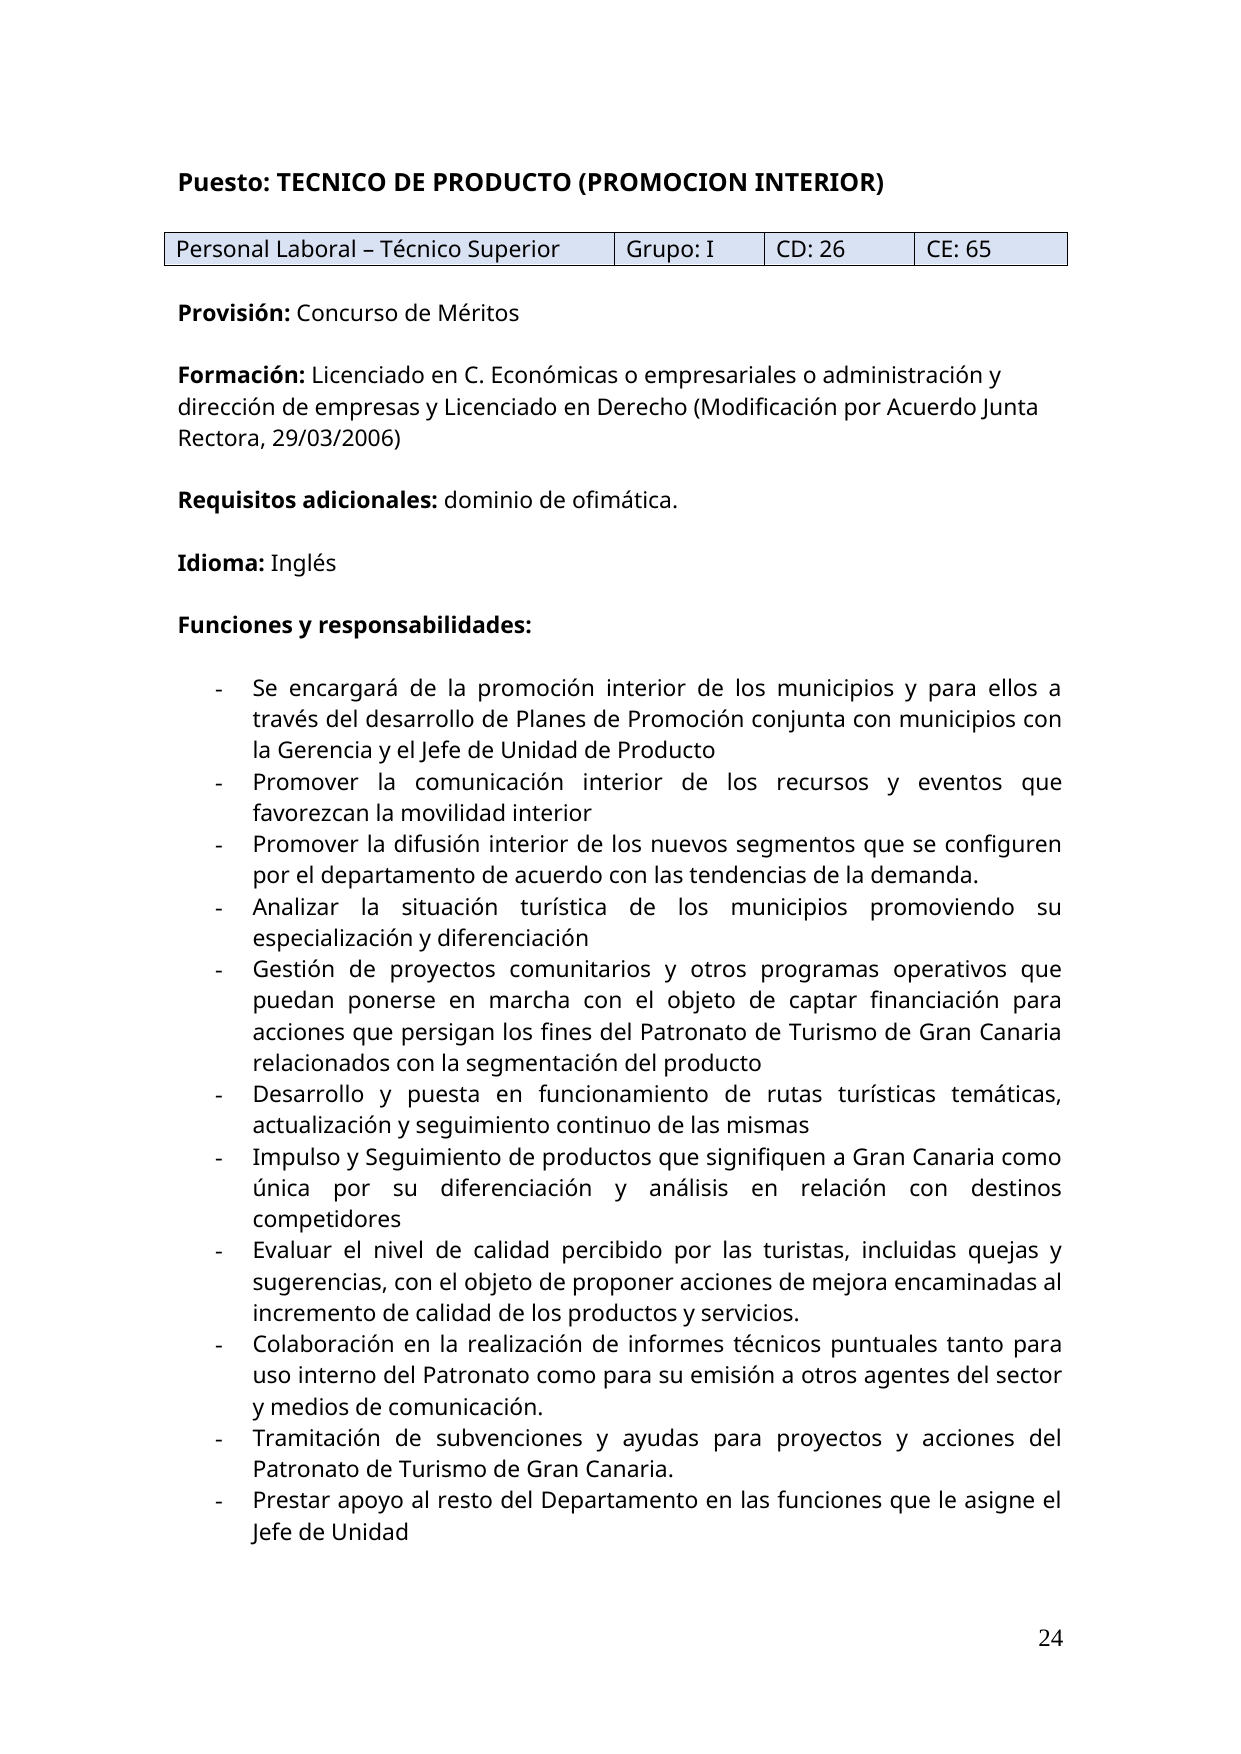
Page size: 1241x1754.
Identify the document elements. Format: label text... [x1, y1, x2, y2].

table_header Personal Laboral – Técnico Superior [165, 233, 614, 264]
table_header Grupo: I [615, 233, 764, 264]
table_header CD: 26 [765, 233, 914, 264]
text Funciones y responsabilidades: [177, 609, 1063, 641]
list Impulso y Seguimiento de productos que signifiquen a Gran Canaria como única por su diferenciación y análisis en relación con destinos competidores [215, 1141, 1063, 1234]
text Requisitos adicionales: dominio de ofimática. [177, 484, 1063, 516]
text Formación: Licenciado en C. Económicas o empresariales o administración y dirección de empresas y Licenciado en Derecho (Modificación por Acuerdo Junta Rectora, 29/03/2006) [177, 359, 1063, 453]
list Se encargará de la promoción interior de los municipios y para ellos a través del desarrollo de Planes de Promoción conjunta con municipios con la Gerencia y el Jefe de Unidad de Producto [215, 672, 1063, 766]
list Promover la difusión interior de los nuevos segmentos que se configuren por el departamento de acuerdo con las tendencias de la demanda. [215, 828, 1063, 891]
list Promover la comunicación interior de los recursos y eventos que favorezcan la movilidad interior [215, 766, 1063, 828]
text Provisión: Concurso de Méritos [177, 297, 1063, 328]
text Idioma: Inglés [177, 547, 1063, 578]
list Desarrollo y puesta en funcionamiento de rutas turísticas temáticas, actualización y seguimiento continuo de las mismas [215, 1078, 1063, 1141]
list Prestar apoyo al resto del Departamento en las funciones que le asigne el Jefe de Unidad [215, 1484, 1063, 1547]
list Tramitación de subvenciones y ayudas para proyectos y acciones del Patronato de Turismo de Gran Canaria. [215, 1422, 1063, 1484]
list Evaluar el nivel de calidad percibido por las turistas, incluidas quejas y sugerencias, con el objeto de proponer acciones de mejora encaminadas al incremento de calidad de los productos y servicios. [215, 1234, 1063, 1328]
list Analizar la situación turística de los municipios promoviendo su especialización y diferenciación [215, 891, 1063, 953]
list Gestión de proyectos comunitarios y otros programas operativos que puedan ponerse en marcha con el objeto de captar financiación para acciones que persigan los fines del Patronato de Turismo de Gran Canaria relacionados con la segmentación del producto [215, 953, 1063, 1078]
subtitle Puesto: TECNICO DE PRODUCTO (PROMOCION INTERIOR) [177, 164, 1063, 198]
table_header CE: 65 [915, 233, 1067, 264]
list Colaboración en la realización de informes técnicos puntuales tanto para uso interno del Patronato como para su emisión a otros agentes del sector y medios de comunicación. [215, 1328, 1063, 1422]
